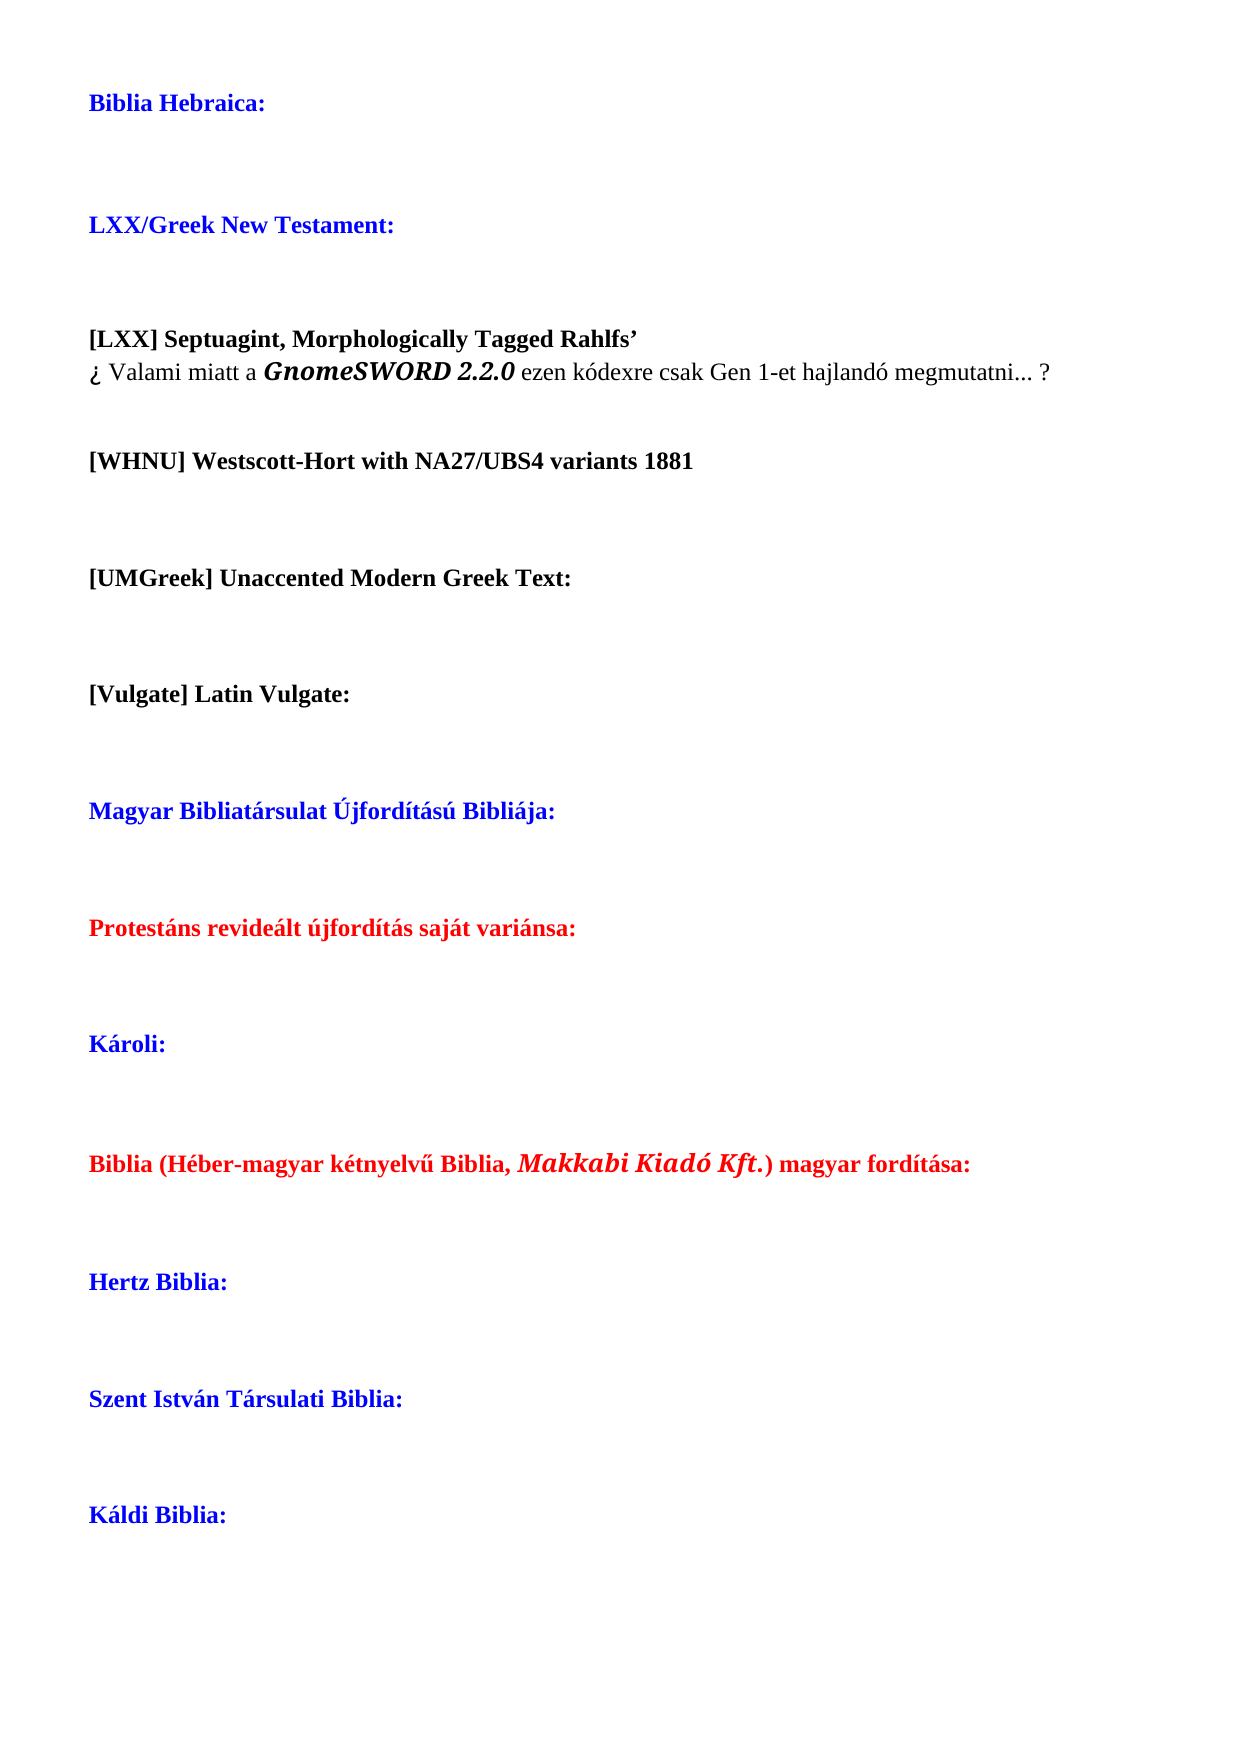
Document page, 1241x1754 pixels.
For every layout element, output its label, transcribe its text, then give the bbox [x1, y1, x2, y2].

text Szent István Társulati Biblia: [88, 1384, 1152, 1413]
text Káldi Biblia: [88, 1501, 1152, 1529]
text Magyar Bibliatársulat Újfordítású Bibliája: [88, 796, 1152, 825]
text [UMGreek] Unaccented Modern Greek Text: [88, 563, 1152, 592]
text Biblia Hebraica: [88, 88, 1152, 117]
text Biblia (Héber-magyar kétnyelvű Biblia, Makkabi Kiadó Kft.) magyar fordítása: [88, 1146, 1152, 1180]
text [Vulgate] Latin Vulgate: [88, 679, 1152, 708]
text ¿ Valami miatt a GnomeSWORD 2.2.0 ezen kódexre csak Gen 1-et hajlandó megmutatni... ? [88, 353, 1152, 387]
text Hertz Biblia: [88, 1267, 1152, 1296]
text [LXX] Septuagint, Morphologically Tagged Rahlfs’ [88, 324, 1152, 353]
text [WHNU] Westscott-Hort with NA27/UBS4 variants 1881 [88, 446, 1152, 475]
text LXX/Greek New Testament: [88, 210, 1152, 239]
text Károli: [88, 1029, 1152, 1058]
text Protestáns revideált újfordítás saját variánsa: [88, 913, 1152, 941]
